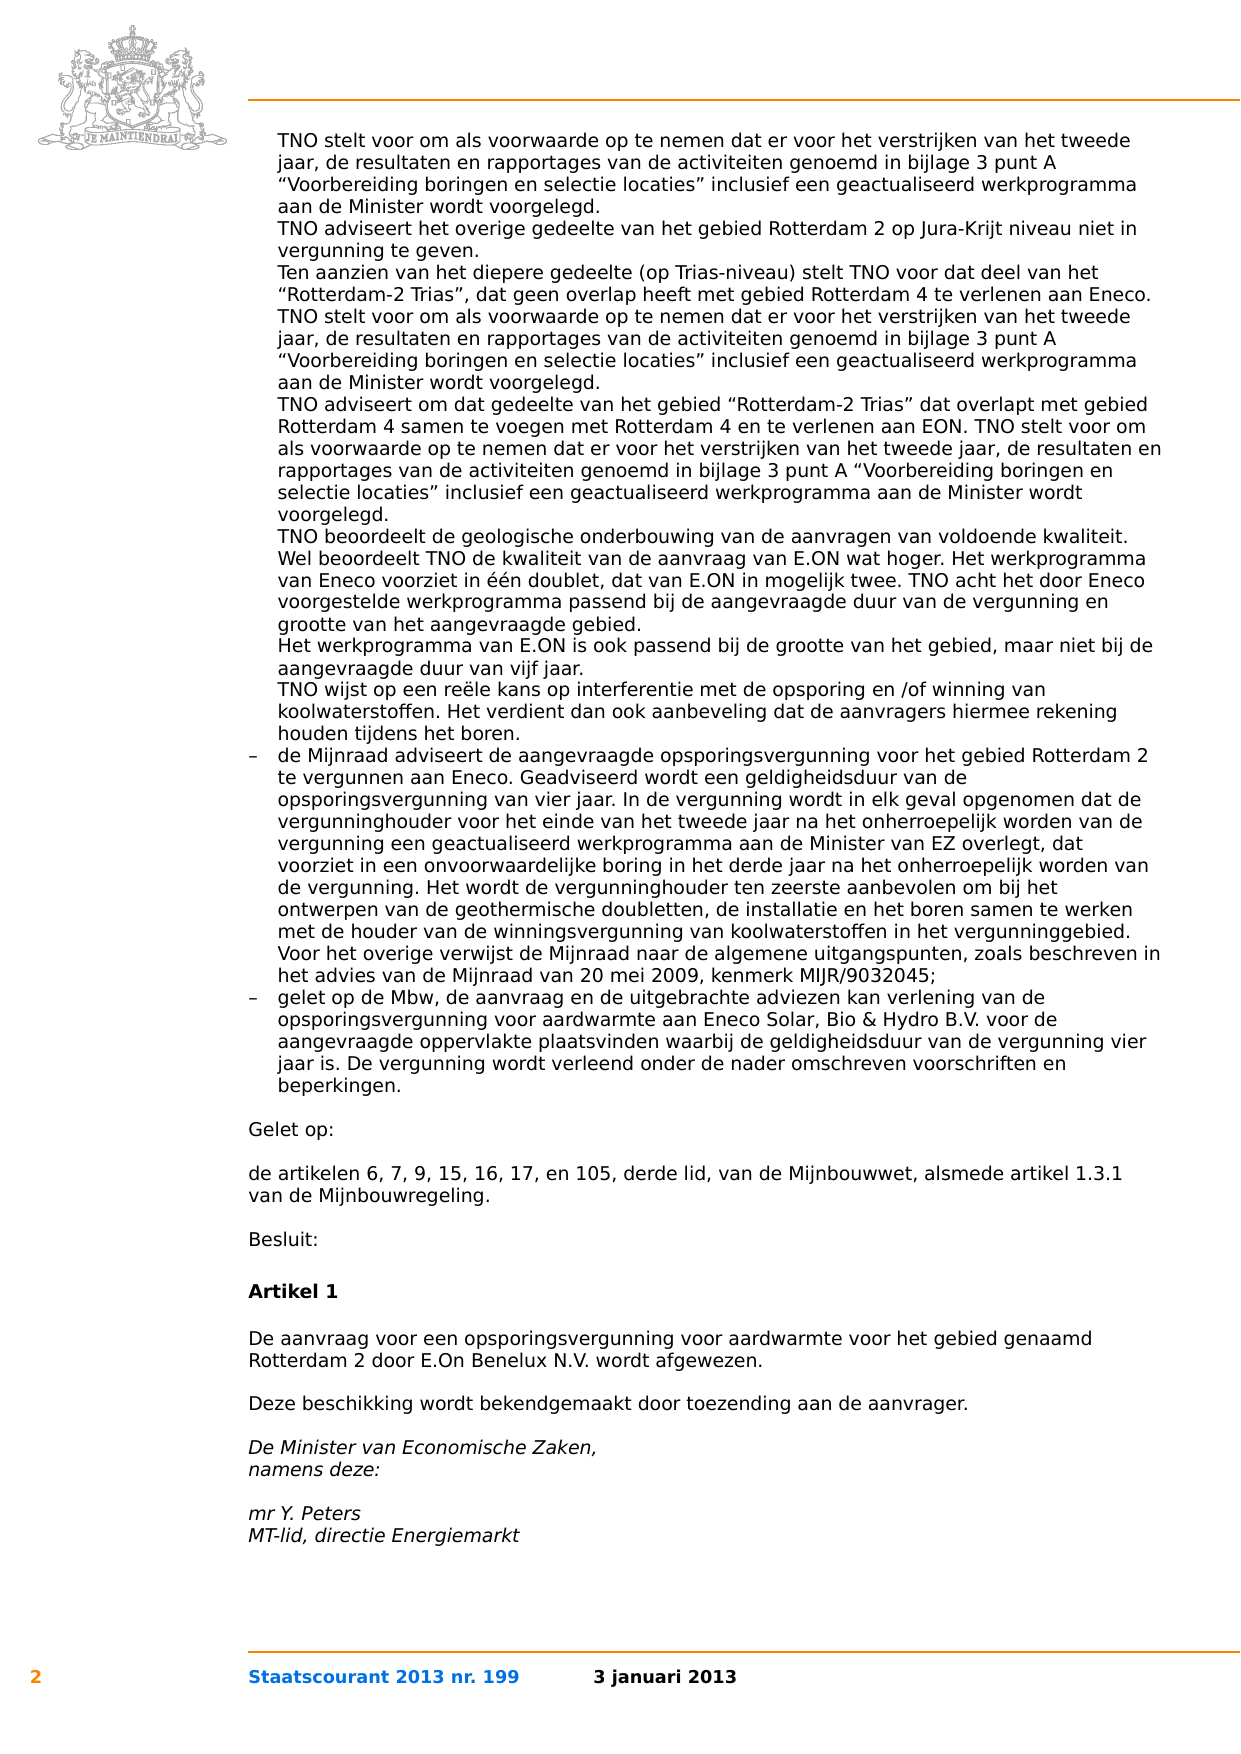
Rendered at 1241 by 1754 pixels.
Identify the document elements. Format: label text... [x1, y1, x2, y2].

text TNO adviseert het overige gedeelte van het gebied Rotterdam 2 op Jura-Krijt niveau niet in vergunning te geven. [277, 218, 1163, 262]
text – gelet op de Mbw, de aanvraag en de uitgebrachte adviezen kan verlening van de opsporingsvergunning voor aardwarmte aan Eneco Solar, Bio & Hydro B.V. voor de aangevraagde oppervlakte plaatsvinden waarbij de geldigheidsduur van de vergunning vier jaar is. De vergunning wordt verleend onder de nader omschreven voorschriften en beperkingen. [248, 987, 1163, 1097]
text Gelet op: [248, 1119, 1163, 1141]
text TNO stelt voor om als voorwaarde op te nemen dat er voor het verstrijken van het tweede jaar, de resultaten en rapportages van de activiteiten genoemd in bijlage 3 punt A “Voorbereiding boringen en selectie locaties” inclusief een geactualiseerd werkprogramma aan de Minister wordt voorgelegd. [277, 130, 1163, 218]
picture [38, 25, 227, 150]
text De aanvraag voor een opsporingsvergunning voor aardwarmte voor het gebied genaamd Rotterdam 2 door E.On Benelux N.V. wordt afgewezen. [248, 1327, 1163, 1371]
text Besluit: [248, 1228, 1163, 1251]
text TNO beoordeelt de geologische onderbouwing van de aanvragen van voldoende kwaliteit. Wel beoordeelt TNO de kwaliteit van de aanvraag van E.ON wat hoger. Het werkprogramma van Eneco voorziet in één doublet, dat van E.ON in mogelijk twee. TNO acht het door Eneco voorgestelde werkprogramma passend bij de aangevraagde duur van de vergunning en grootte van het aangevraagde gebied. [277, 526, 1163, 635]
text – de Mijnraad adviseert de aangevraagde opsporingsvergunning voor het gebied Rotterdam 2 te vergunnen aan Eneco. Geadviseerd wordt een geldigheidsduur van de opsporingsvergunning van vier jaar. In de vergunning wordt in elk geval opgenomen dat de vergunninghouder voor het einde van het tweede jaar na het onherroepelijk worden van de vergunning een geactualiseerd werkprogramma aan de Minister van EZ overlegt, dat voorziet in een onvoorwaardelijke boring in het derde jaar na het onherroepelijk worden van de vergunning. Het wordt de vergunninghouder ten zeerste aanbevolen om bij het ontwerpen van de geothermische doubletten, de installatie en het boren samen te werken met de houder van de winningsvergunning van koolwaterstoffen in het vergunninggebied. Voor het overige verwijst de Mijnraad naar de algemene uitgangspunten, zoals beschreven in het advies van de Mijnraad van 20 mei 2009, kenmerk MIJR/9032045; [248, 745, 1163, 987]
subtitle Artikel 1 [248, 1281, 1163, 1302]
text Deze beschikking wordt bekendgemaakt door toezending aan de aanvrager. [248, 1393, 1163, 1415]
text De Minister van Economische Zaken, namens deze: mr Y. Peters MT-lid, directie Energiemarkt [248, 1437, 1163, 1547]
text de artikelen 6, 7, 9, 15, 16, 17, en 105, derde lid, van de Mijnbouwwet, alsmede artikel 1.3.1 van de Mijnbouwregeling. [248, 1163, 1163, 1207]
text TNO adviseert om dat gedeelte van het gebied “Rotterdam-2 Trias” dat overlapt met gebied Rotterdam 4 samen te voegen met Rotterdam 4 en te verlenen aan EON. TNO stelt voor om als voorwaarde op te nemen dat er voor het verstrijken van het tweede jaar, de resultaten en rapportages van de activiteiten genoemd in bijlage 3 punt A “Voorbereiding boringen en selectie locaties” inclusief een geactualiseerd werkprogramma aan de Minister wordt voorgelegd. [277, 394, 1163, 526]
text Ten aanzien van het diepere gedeelte (op Trias-niveau) stelt TNO voor dat deel van het “Rotterdam-2 Trias”, dat geen overlap heeft met gebied Rotterdam 4 te verlenen aan Eneco. TNO stelt voor om als voorwaarde op te nemen dat er voor het verstrijken van het tweede jaar, de resultaten en rapportages van de activiteiten genoemd in bijlage 3 punt A “Voorbereiding boringen en selectie locaties” inclusief een geactualiseerd werkprogramma aan de Minister wordt voorgelegd. [277, 262, 1163, 394]
text TNO wijst op een reële kans op interferentie met de opsporing en /of winning van koolwaterstoffen. Het verdient dan ook aanbeveling dat de aanvragers hiermee rekening houden tijdens het boren. [277, 679, 1163, 745]
text Het werkprogramma van E.ON is ook passend bij de grootte van het gebied, maar niet bij de aangevraagde duur van vijf jaar. [277, 635, 1163, 679]
